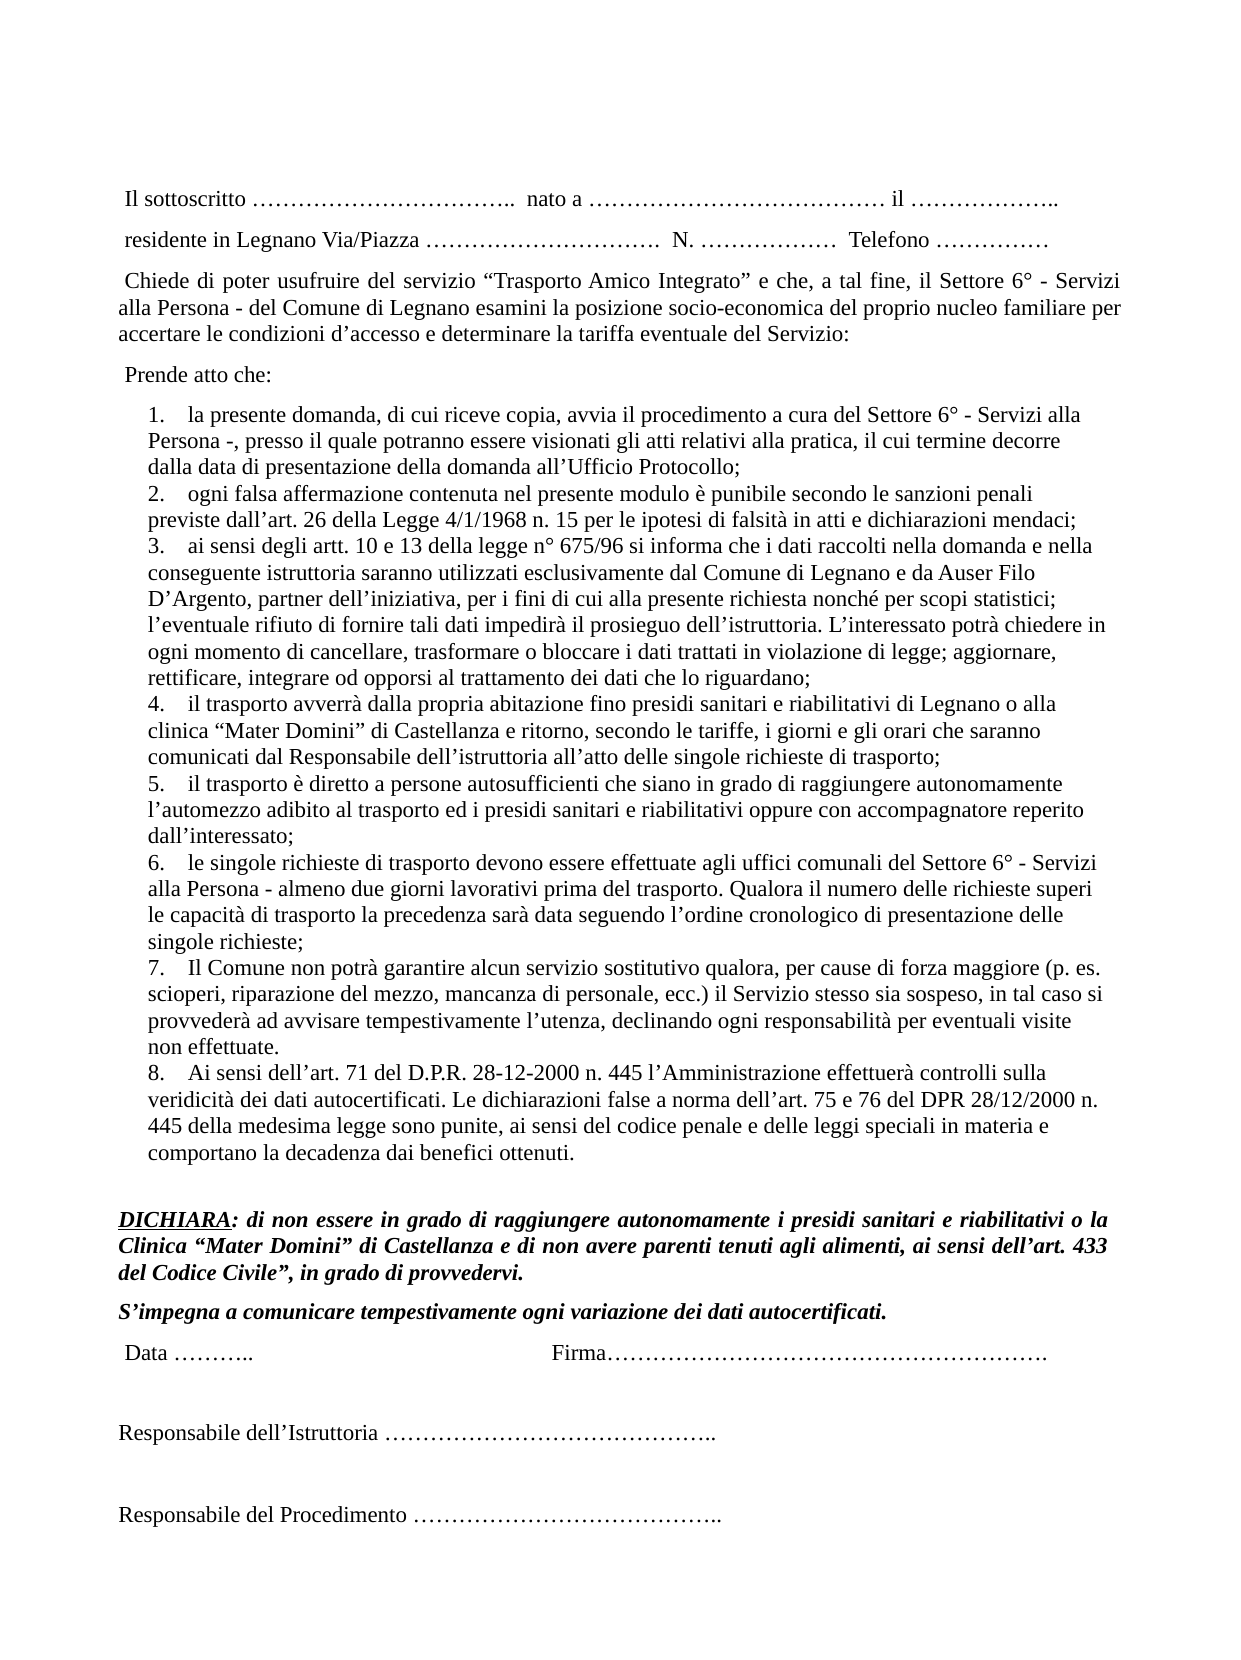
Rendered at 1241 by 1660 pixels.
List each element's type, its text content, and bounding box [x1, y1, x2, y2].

text Responsabile dell’Istruttoria …………………………………….. [118, 1419, 1112, 1445]
text DICHIARA: di non essere in grado di raggiungere autonomamente i presidi sanitari e riabilitativi o la Clinica “Mater Domini” di Castellanza e di non avere parenti tenuti agli alimenti, ai sensi dell’art. 433 del Codice Civile”, in grado di provvedervi. [118, 1206, 1112, 1285]
text Il sottoscritto …………………………….. nato a ………………………………… il ……………….. [118, 183, 1122, 212]
text 2. ogni falsa affermazione contenuta nel presente modulo è punibile secondo le sanzioni penali previste dall’art. 26 della Legge 4/1/1968 n. 15 per le ipotesi di falsità in atti e dichiarazioni mendaci; [148, 480, 1112, 532]
text 5. il trasporto è diretto a persone autosufficienti che siano in grado di raggiungere autonomamente l’automezzo adibito al trasporto ed i presidi sanitari e riabilitativi oppure con accompagnatore reperito dall’interessato; [148, 769, 1112, 849]
text 1. la presente domanda, di cui riceve copia, avvia il procedimento a cura del Settore 6° - Servizi alla Persona -, presso il quale potranno essere visionati gli atti relativi alla pratica, il cui termine decorre dalla data di presentazione della domanda all’Ufficio Protocollo; [148, 401, 1112, 480]
text Data ……….. Firma…………………………………………………. [118, 1337, 1112, 1365]
text S’impegna a comunicare tempestivamente ogni variazione dei dati autocertificati. [118, 1298, 1112, 1324]
text 6. le singole richieste di trasporto devono essere effettuate agli uffici comunali del Settore 6° - Servizi alla Persona - almeno due giorni lavorativi prima del trasporto. Qualora il numero delle richieste superi le capacità di trasporto la precedenza sarà data seguendo l’ordine cronologico di presentazione delle singole richieste; [148, 849, 1112, 954]
text 4. il trasporto avverrà dalla propria abitazione fino presidi sanitari e riabilitativi di Legnano o alla clinica “Mater Domini” di Castellanza e ritorno, secondo le tariffe, i giorni e gli orari che saranno comunicati dal Responsabile dell’istruttoria all’atto delle singole richieste di trasporto; [148, 691, 1112, 769]
text 7. Il Comune non potrà garantire alcun servizio sostitutivo qualora, per cause di forza maggiore (p. es. scioperi, riparazione del mezzo, mancanza di personale, ecc.) il Servizio stesso sia sospeso, in tal caso si provvederà ad avvisare tempestivamente l’utenza, declinando ogni responsabilità per eventuali visite non effettuate. [148, 954, 1112, 1059]
text Prende atto che: [118, 359, 1122, 388]
text 3. ai sensi degli artt. 10 e 13 della legge n° 675/96 si informa che i dati raccolti nella domanda e nella conseguente istruttoria saranno utilizzati esclusivamente dal Comune di Legnano e da Auser Filo D’Argento, partner dell’iniziativa, per i fini di cui alla presente richiesta nonché per scopi statistici; l’eventuale rifiuto di fornire tali dati impedirà il prosieguo dell’istruttoria. L’interessato potrà chiedere in ogni momento di cancellare, trasformare o bloccare i dati trattati in violazione di legge; aggiornare, rettificare, integrare od opporsi al trattamento dei dati che lo riguardano; [148, 532, 1112, 691]
text 8. Ai sensi dell’art. 71 del D.P.R. 28-12-2000 n. 445 l’Amministrazione effettuerà controlli sulla veridicità dei dati autocertificati. Le dichiarazioni false a norma dell’art. 75 e 76 del DPR 28/12/2000 n. 445 della medesima legge sono punite, ai sensi del codice penale e delle leggi speciali in materia e comportano la decadenza dai benefici ottenuti. [148, 1059, 1112, 1165]
text Chiede di poter usufruire del servizio “Trasporto Amico Integrato” e che, a tal fine, il Settore 6° - Servizi alla Persona - del Comune di Legnano esamini la posizione socio-economica del proprio nucleo familiare per accertare le condizioni d’accesso e determinare la tariffa eventuale del Servizio: [118, 265, 1122, 347]
text residente in Legnano Via/Piazza …………………………. N. ……………… Telefono …………… [118, 224, 1122, 253]
text Responsabile del Procedimento ………………………………….. [118, 1499, 1122, 1528]
